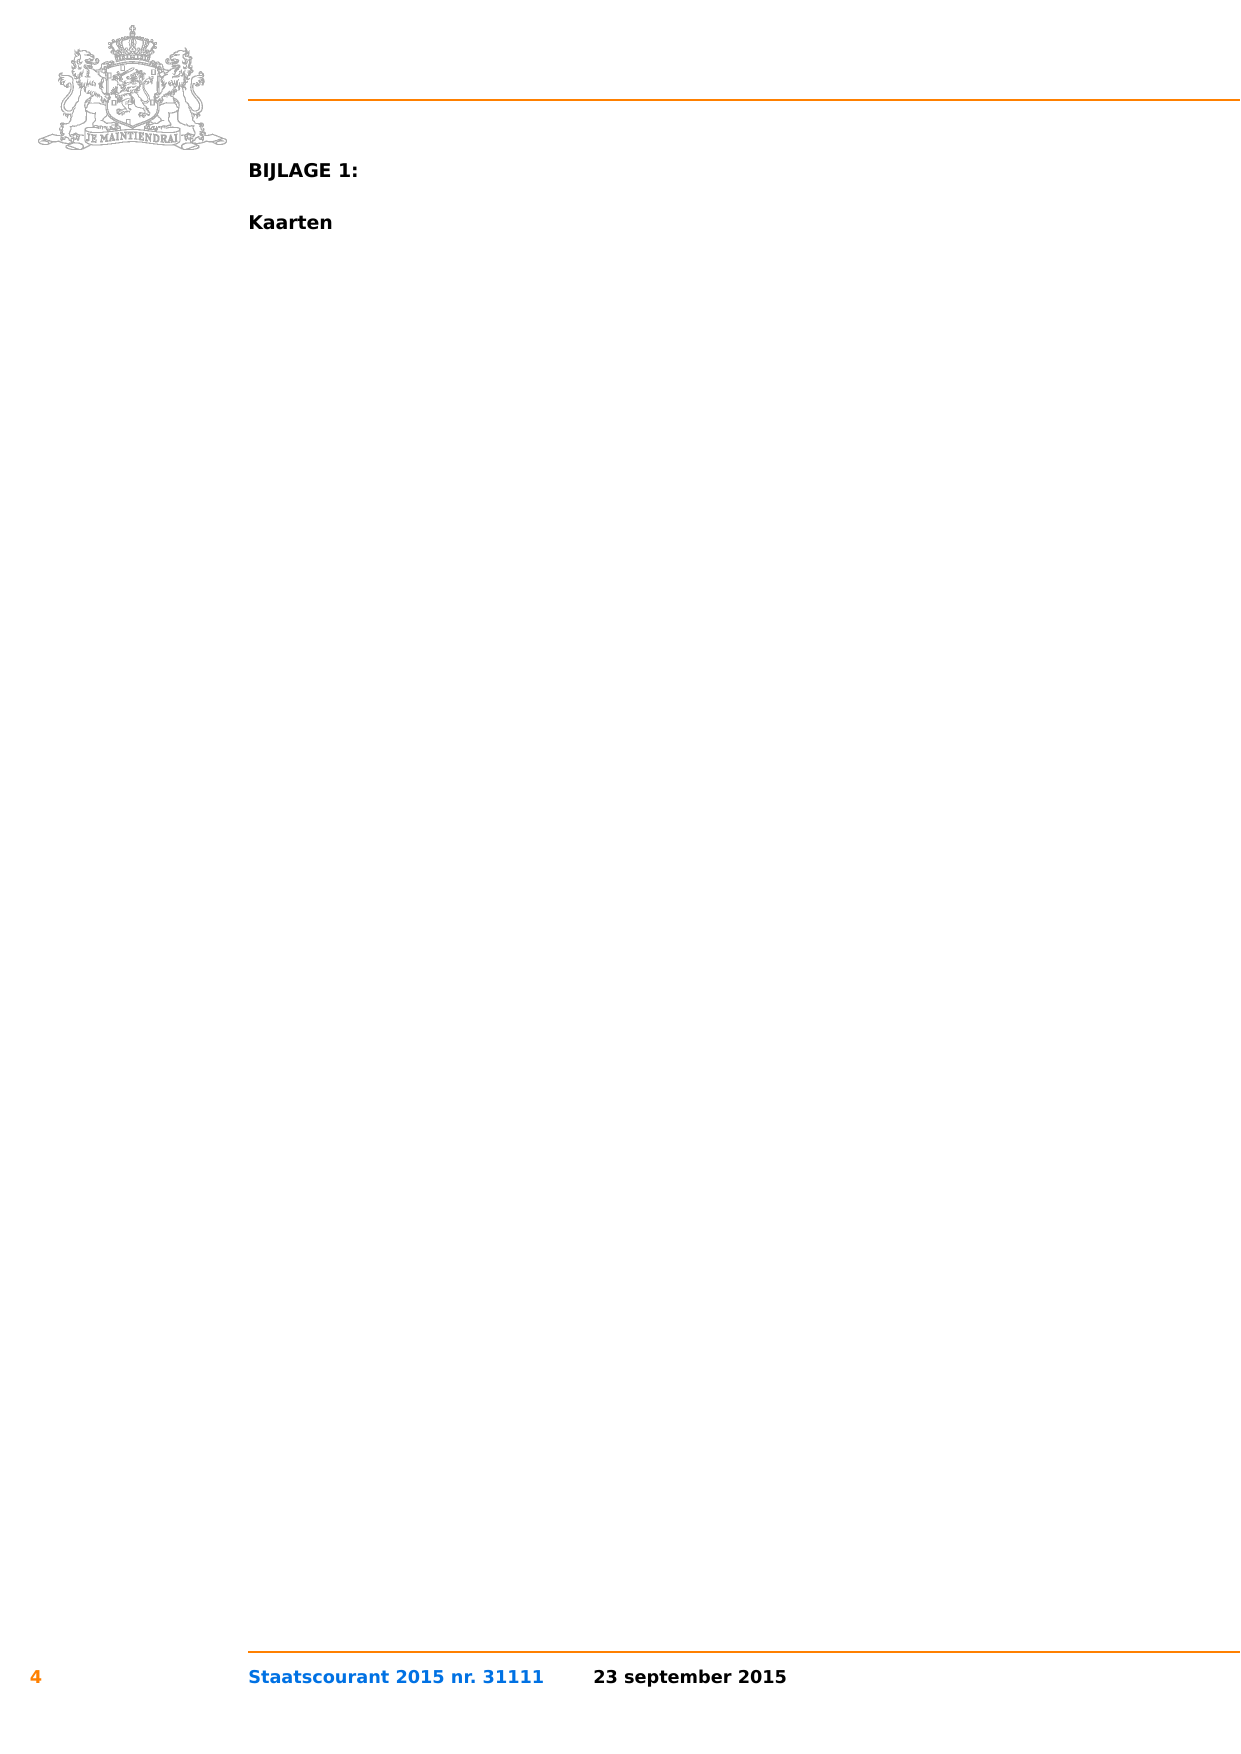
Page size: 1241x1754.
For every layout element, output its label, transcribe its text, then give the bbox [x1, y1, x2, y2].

picture [38, 25, 227, 150]
subtitle Kaarten [248, 212, 1163, 234]
subtitle BIJLAGE 1: [248, 160, 1163, 182]
